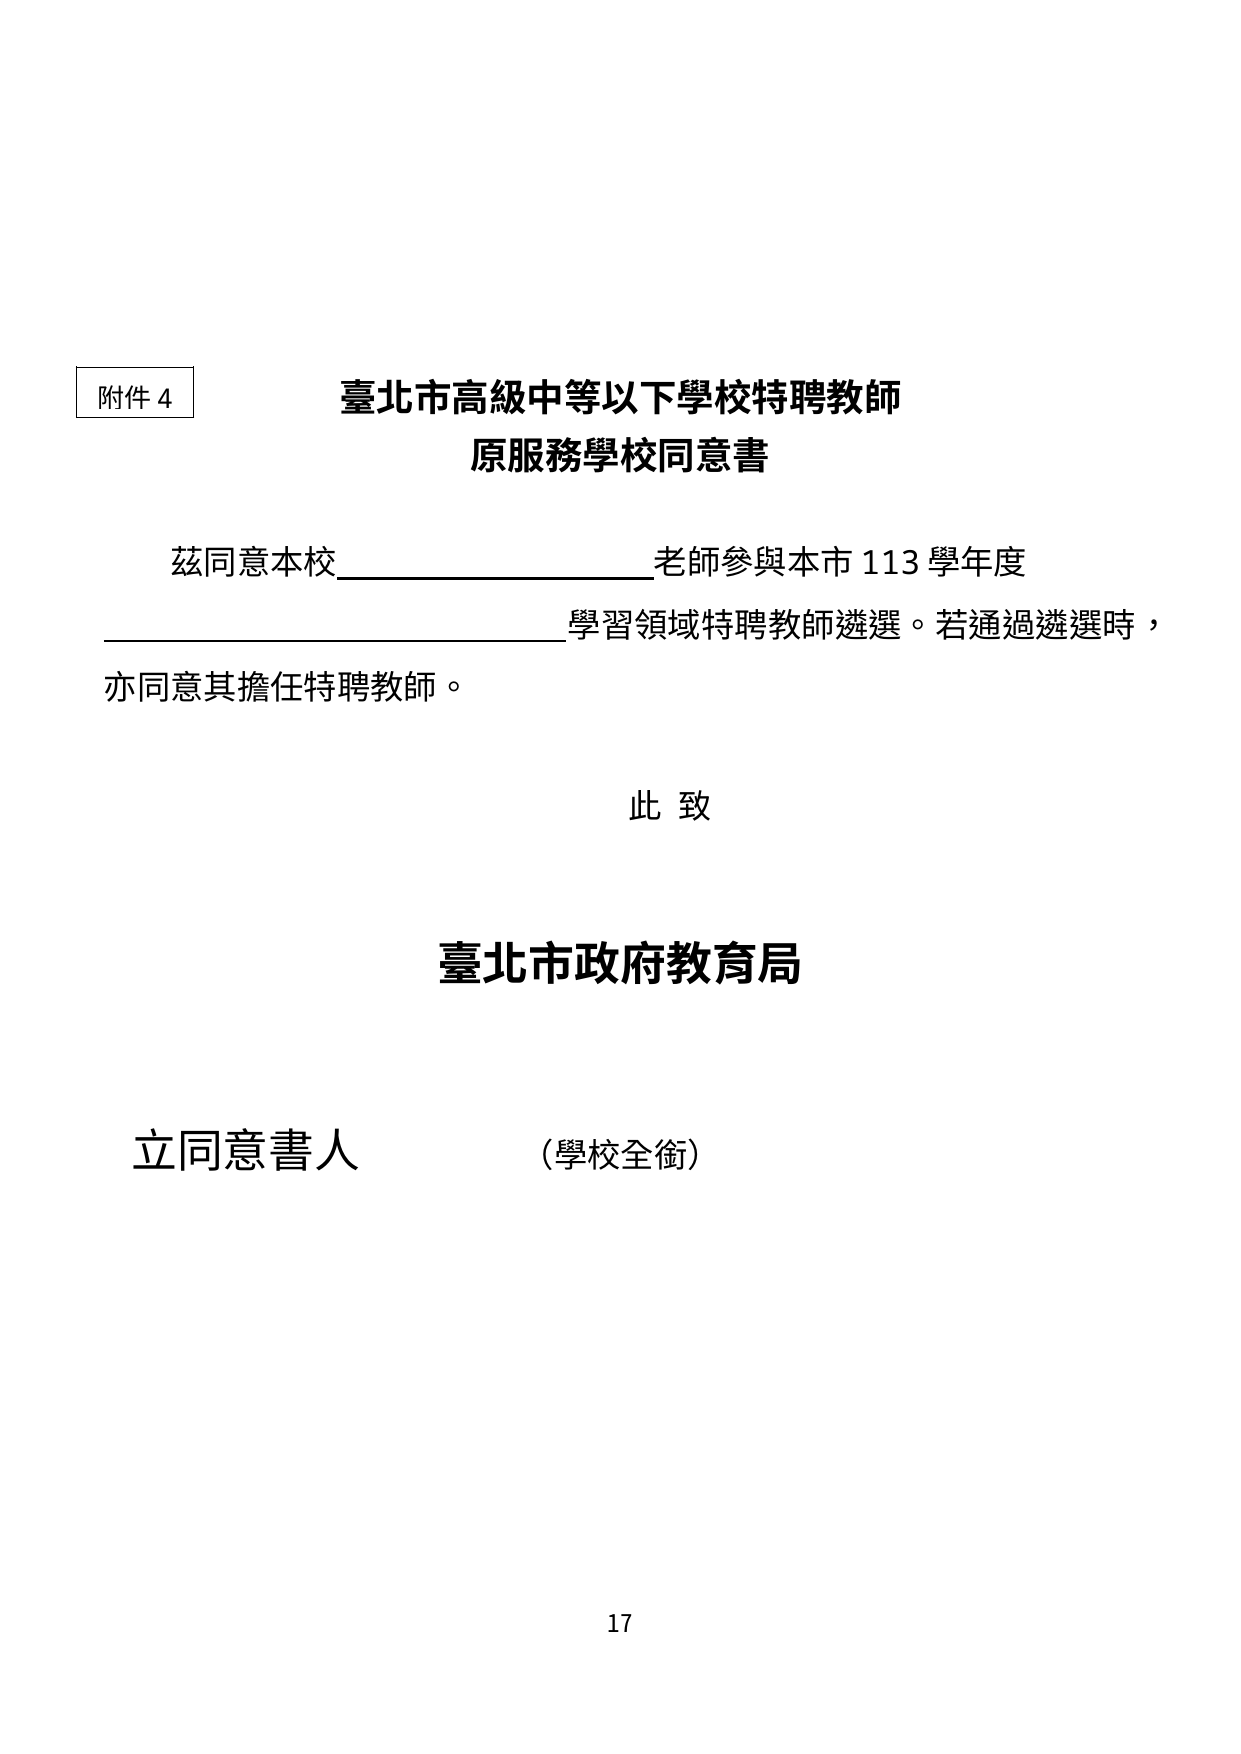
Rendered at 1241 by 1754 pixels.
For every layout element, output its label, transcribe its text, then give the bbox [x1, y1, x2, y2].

text 附件4 [92, 375, 178, 409]
text 原服務學校同意書 [103, 423, 1137, 481]
text 立同意書人 （學校全銜） [103, 1075, 1137, 1200]
text 臺北市高級中等以下學校特聘教師 [77, 364, 1137, 423]
text 此 致 [103, 762, 1137, 825]
text 臺北市政府教育局 [103, 887, 1137, 1012]
text 茲同意本校 老師參與本市113學年度 學習領域特聘教師遴選。若通過遴選時，亦同意其擔任特聘教師。 [103, 519, 1137, 706]
